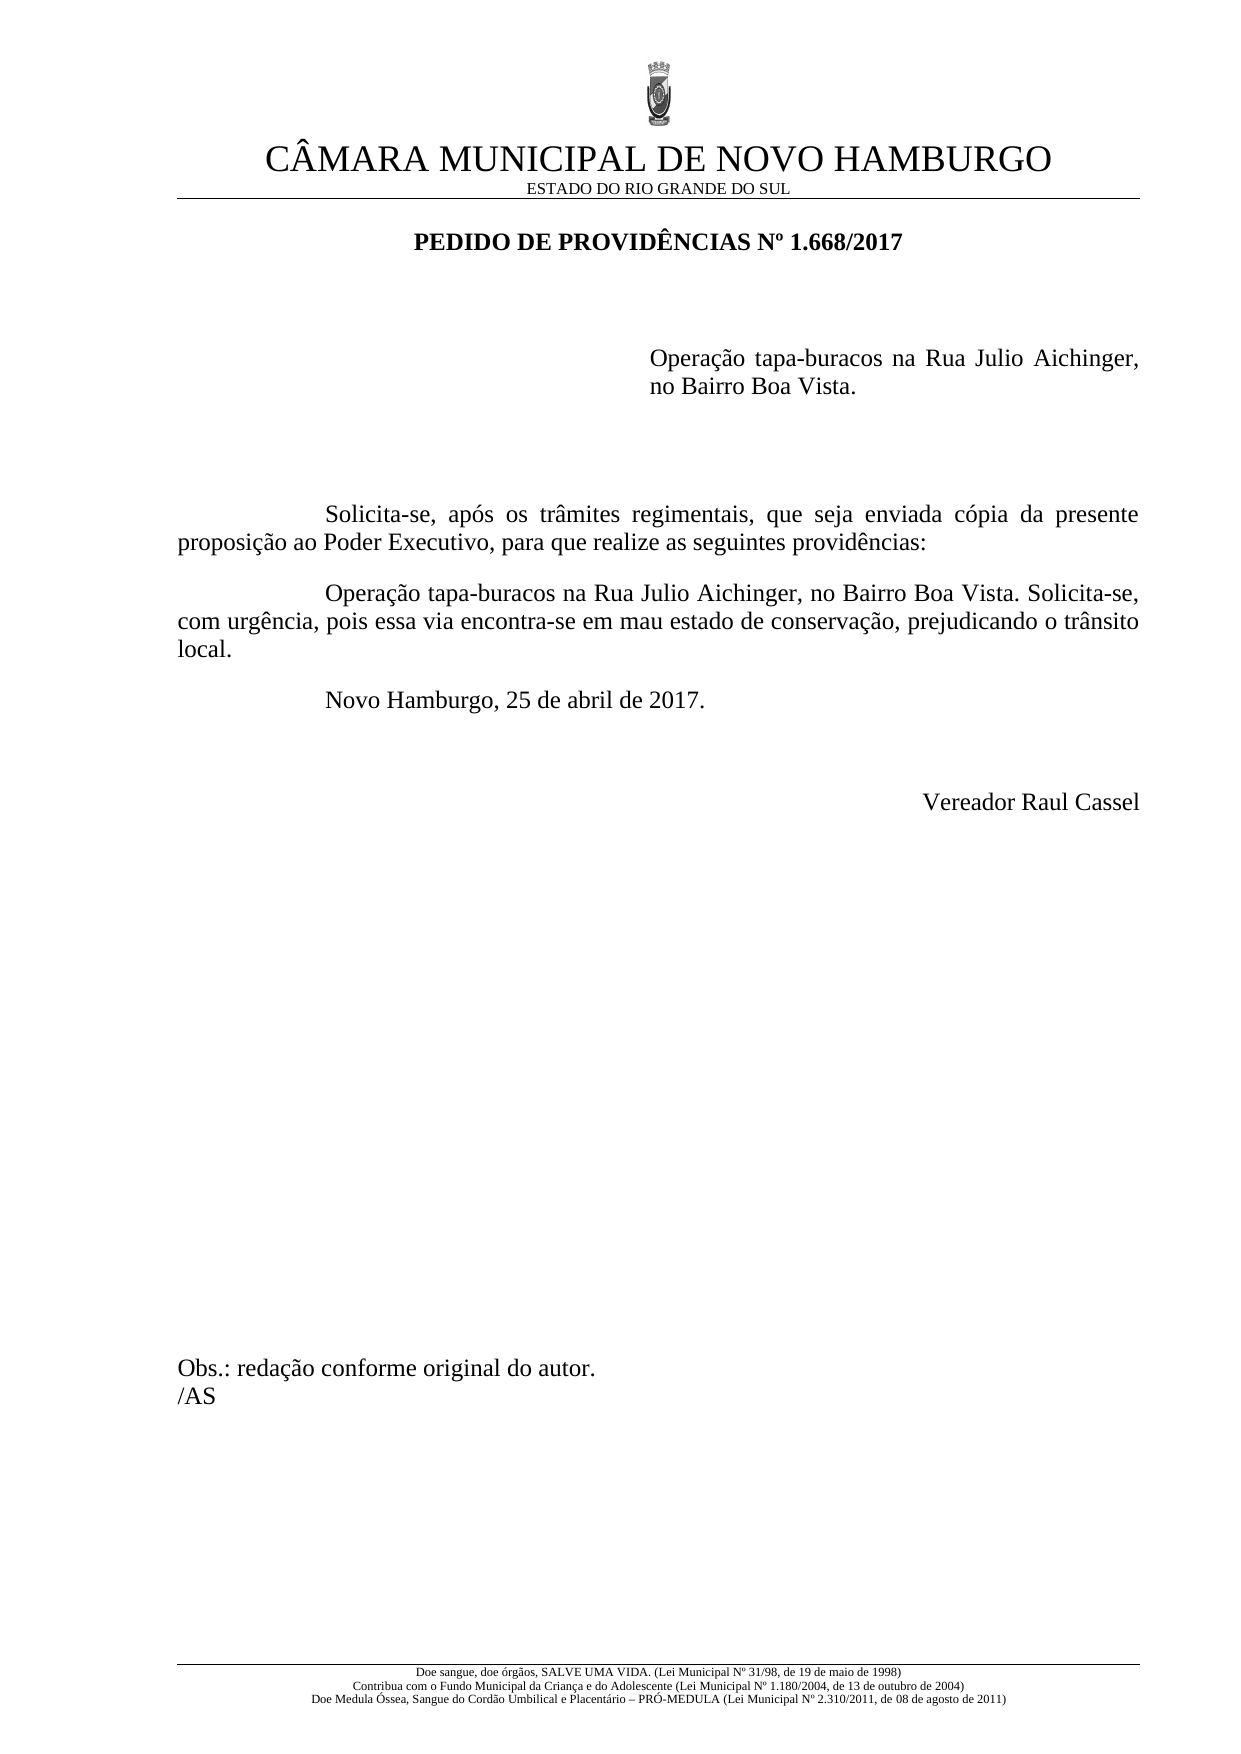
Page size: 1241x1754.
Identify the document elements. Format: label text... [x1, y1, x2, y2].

text Operação tapa-buracos na Rua Julio Aichinger, no Bairro Boa Vista. Solicita-se, com urgência, pois essa via encontra-se em mau estado de conservação, prejudicando o trânsito local. [177, 579, 1140, 662]
text Vereador Raul Cassel [177, 788, 1140, 816]
text /AS [177, 1382, 1140, 1410]
text Operação tapa-buracos na Rua Julio Aichinger, no Bairro Boa Vista. [649, 344, 1140, 400]
text Obs.: redação conforme original do autor. [177, 1354, 1140, 1382]
text PEDIDO DE PROVIDÊNCIAS Nº 1.668/2017 [177, 228, 1140, 256]
text Solicita-se, após os trâmites regimentais, que seja enviada cópia da presente proposição ao Poder Executivo, para que realize as seguintes providências: [177, 500, 1140, 556]
text Novo Hamburgo, 25 de abril de 2017. [177, 686, 1140, 714]
